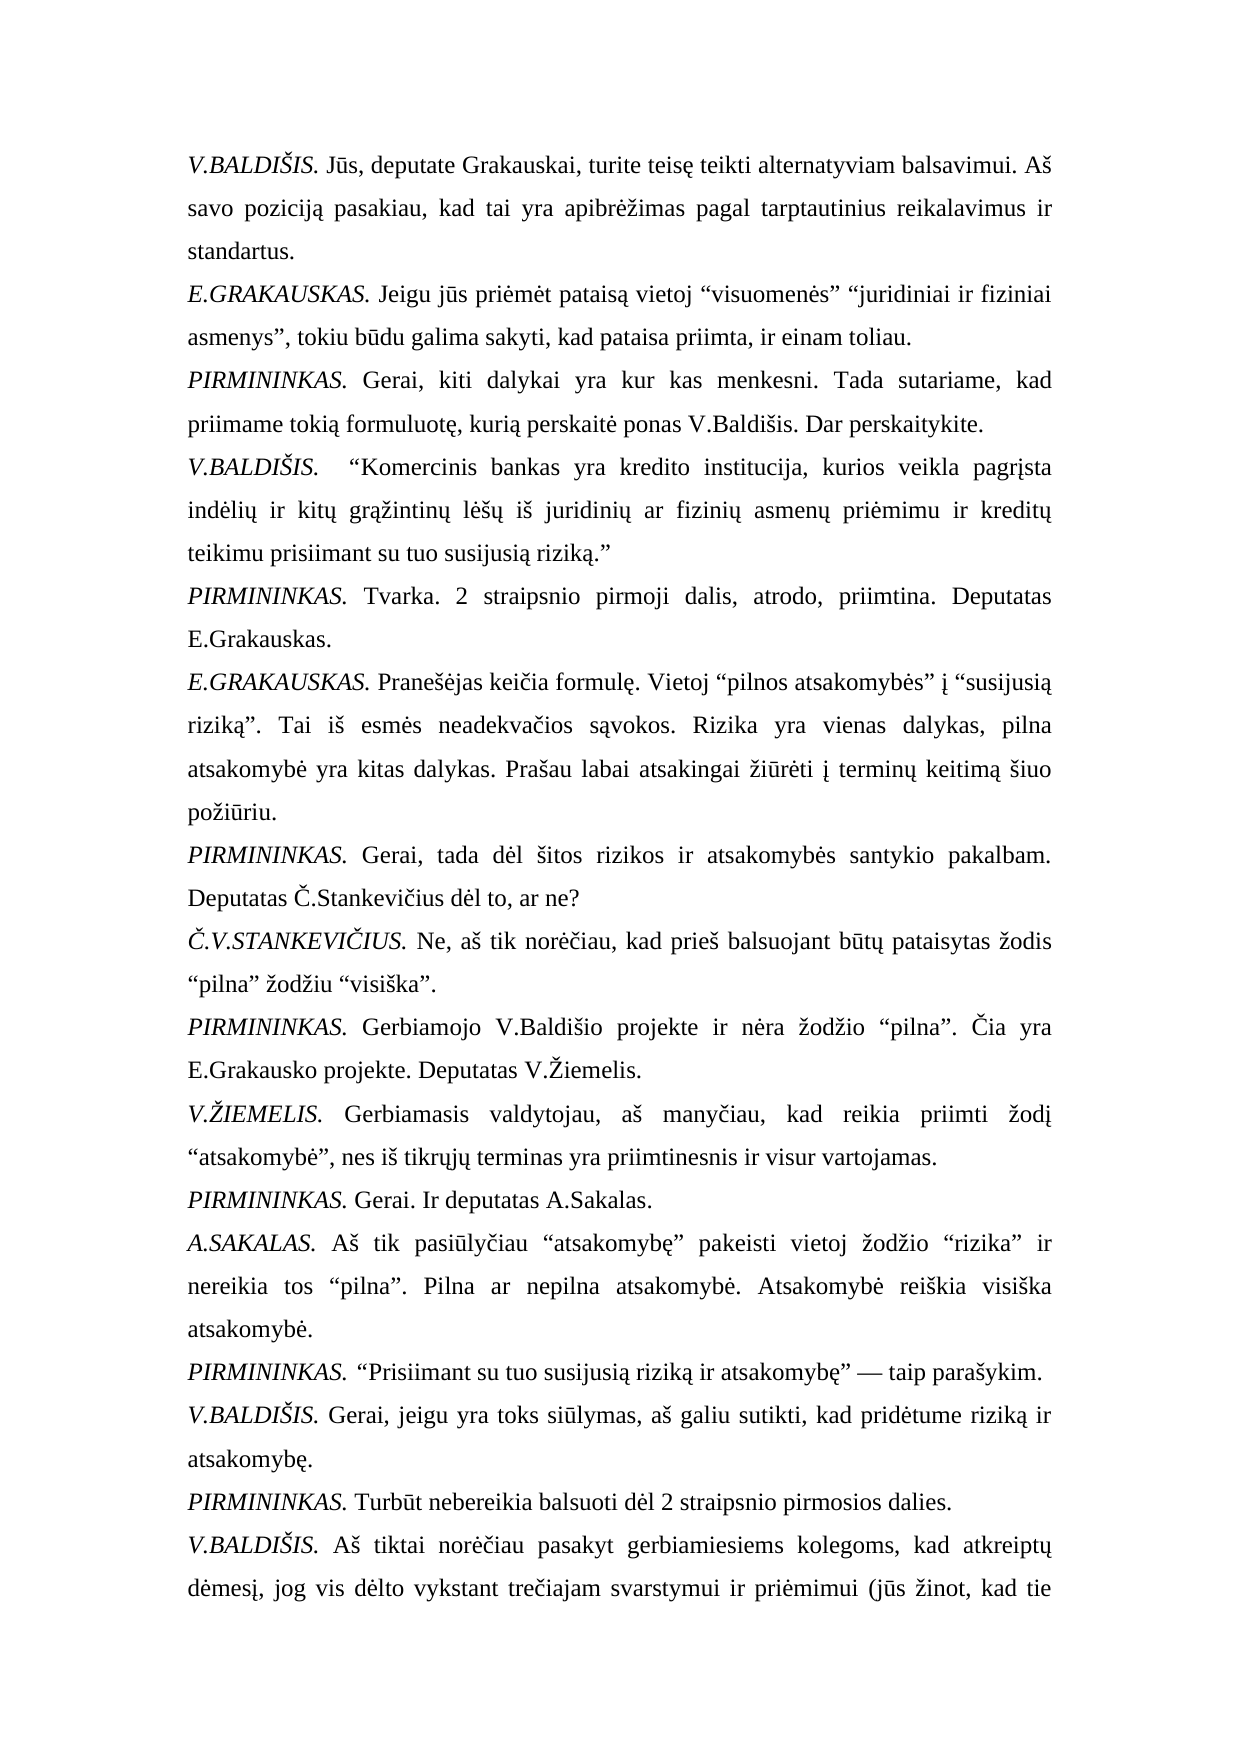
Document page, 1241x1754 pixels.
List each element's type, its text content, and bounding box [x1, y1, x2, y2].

text V.ŽIEMELIS. Gerbiamasis valdytojau, aš manyčiau, kad reikia priimti žodį “atsakomybė”, nes iš tikrųjų terminas yra priimtinesnis ir visur vartojamas. [187, 1099, 1053, 1171]
text V.BALDIŠIS. Aš tiktai norėčiau pasakyt gerbiamiesiems kolegoms, kad atkreiptų dėmesį, jog vis dėlto vykstant trečiajam svarstymui ir priėmimui (jūs žinot, kad tie [187, 1530, 1053, 1602]
text A.SAKALAS. Aš tik pasiūlyčiau “atsakomybę” pakeisti vietoj žodžio “rizika” ir nereikia tos “pilna”. Pilna ar nepilna atsakomybė. Atsakomybė reiškia visiška atsakomybė. [187, 1228, 1053, 1343]
text E.GRAKAUSKAS. Pranešėjas keičia formulę. Vietoj “pilnos atsakomybės” į “susijusią riziką”. Tai iš esmės neadekvačios sąvokos. Rizika yra vienas dalykas, pilna atsakomybė yra kitas dalykas. Prašau labai atsakingai žiūrėti į terminų keitimą šiuo požiūriu. [187, 667, 1053, 826]
text PIRMININKAS. Gerai, tada dėl šitos rizikos ir atsakomybės santykio pakalbam. Deputatas Č.Stankevičius dėl to, ar ne? [187, 840, 1053, 912]
text PIRMININKAS. Gerai. Ir deputatas A.Sakalas. [187, 1185, 1053, 1214]
text PIRMININKAS. Gerai, kiti dalykai yra kur kas menkesni. Tada sutariame, kad priimame tokią formuluotę, kurią perskaitė ponas V.Baldišis. Dar perskaitykite. [187, 366, 1053, 437]
text PIRMININKAS. Gerbiamojo V.Baldišio projekte ir nėra žodžio “pilna”. Čia yra E.Grakausko projekte. Deputatas V.Žiemelis. [187, 1012, 1053, 1084]
text Č.V.STANKEVIČIUS. Ne, aš tik norėčiau, kad prieš balsuojant būtų pataisytas žodis “pilna” žodžiu “visiška”. [187, 926, 1053, 998]
text V.BALDIŠIS. Gerai, jeigu yra toks siūlymas, aš galiu sutikti, kad pridėtume riziką ir atsakomybę. [187, 1401, 1053, 1472]
text V.BALDIŠIS. “Komercinis bankas yra kredito institucija, kurios veikla pagrįsta indėlių ir kitų grąžintinų lėšų iš juridinių ar fizinių asmenų priėmimu ir kreditų teikimu prisiimant su tuo susijusią riziką.” [187, 452, 1053, 567]
text V.BALDIŠIS. Jūs, deputate Grakauskai, turite teisę teikti alternatyviam balsavimui. Aš savo poziciją pasakiau, kad tai yra apibrėžimas pagal tarptautinius reikalavimus ir standartus. [187, 150, 1053, 265]
text PIRMININKAS. Turbūt nebereikia balsuoti dėl 2 straipsnio pirmosios dalies. [187, 1487, 1053, 1516]
text PIRMININKAS. “Prisiimant su tuo susijusią riziką ir atsakomybę” — taip parašykim. [187, 1357, 1053, 1386]
text E.GRAKAUSKAS. Jeigu jūs priėmėt pataisą vietoj “visuomenės” “juridiniai ir fiziniai asmenys”, tokiu būdu galima sakyti, kad pataisa priimta, ir einam toliau. [187, 279, 1053, 351]
text PIRMININKAS. Tvarka. 2 straipsnio pirmoji dalis, atrodo, priimtina. Deputatas E.Grakauskas. [187, 581, 1053, 653]
